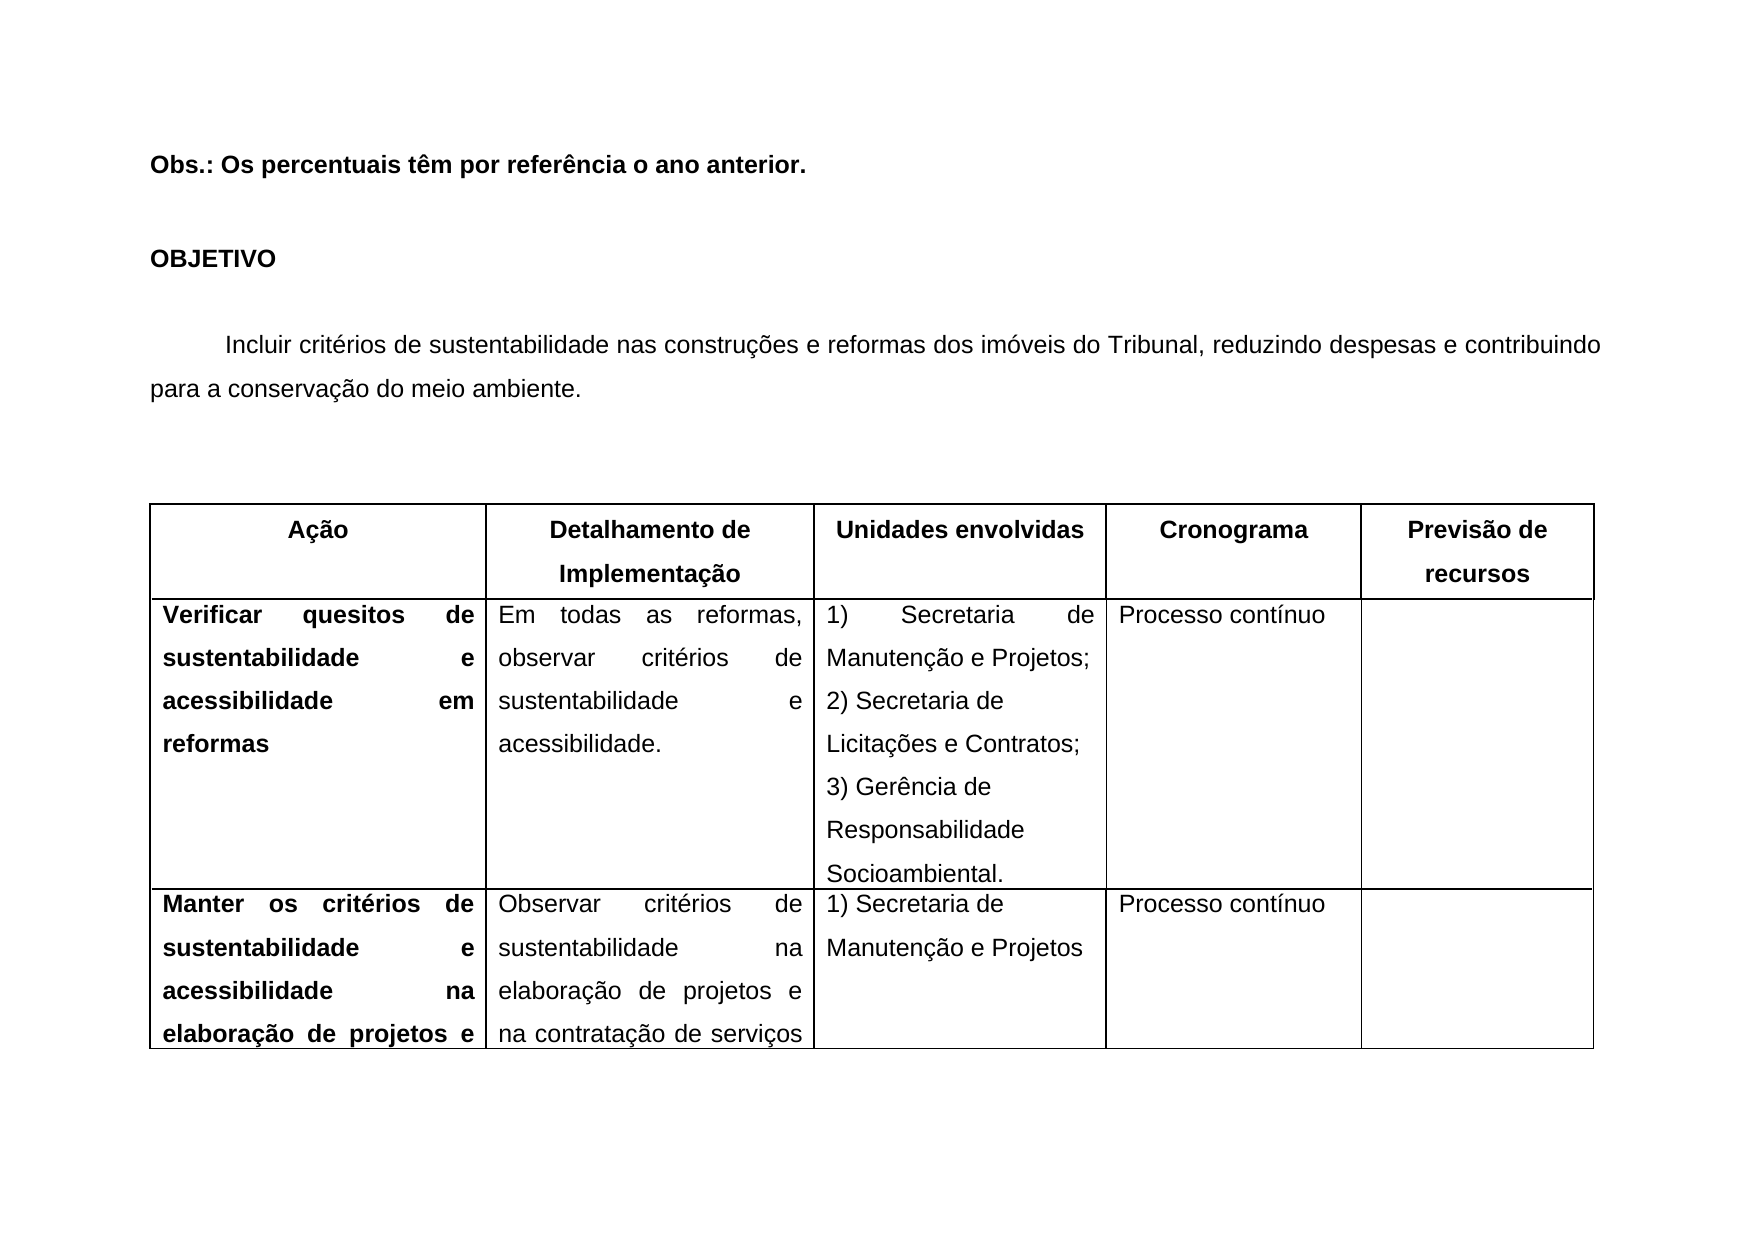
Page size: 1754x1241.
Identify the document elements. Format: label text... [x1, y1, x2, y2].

text OBJETIVO [150, 244, 1604, 273]
table_cell [1362, 598, 1593, 887]
table_header Unidades envolvidas [815, 505, 1105, 598]
table_cell Em todas as reformas, observar critérios de sustentabilidade e acessibilidade. [487, 600, 813, 887]
table_header Detalhamento de Implementação [487, 505, 813, 598]
table_cell 1) Secretaria de Manutenção e Projetos; 2) Secretaria de Licitações e Contratos; 3) Gerência de Responsabilidade Socioambiental. [815, 600, 1106, 887]
table_header Cronograma [1107, 505, 1360, 598]
text Obs.: Os percentuais têm por referência o ano anterior. [150, 150, 1604, 179]
table_header Ação [151, 505, 485, 598]
table_cell Processo contínuo [1107, 890, 1361, 1048]
table_cell Verificar quesitos de sustentabilidade e acessibilidade em reformas [151, 599, 485, 887]
table_cell Observar critérios de sustentabilidade na elaboração de projetos e na contratação de serviços [487, 890, 813, 1048]
table_cell 1) Secretaria de Manutenção e Projetos [815, 890, 1105, 1048]
table_cell Processo contínuo [1107, 600, 1361, 887]
text Incluir critérios de sustentabilidade nas construções e reformas dos imóveis do Tribunal, reduzindo despesas e contribuindo para a conservação do meio ambiente. [150, 331, 1604, 402]
table_cell Manter os critérios de sustentabilidade e acessibilidade na elaboração de projetos e [151, 889, 485, 1048]
table_header Previsão de recursos [1362, 505, 1593, 598]
table_cell [1362, 888, 1593, 1048]
